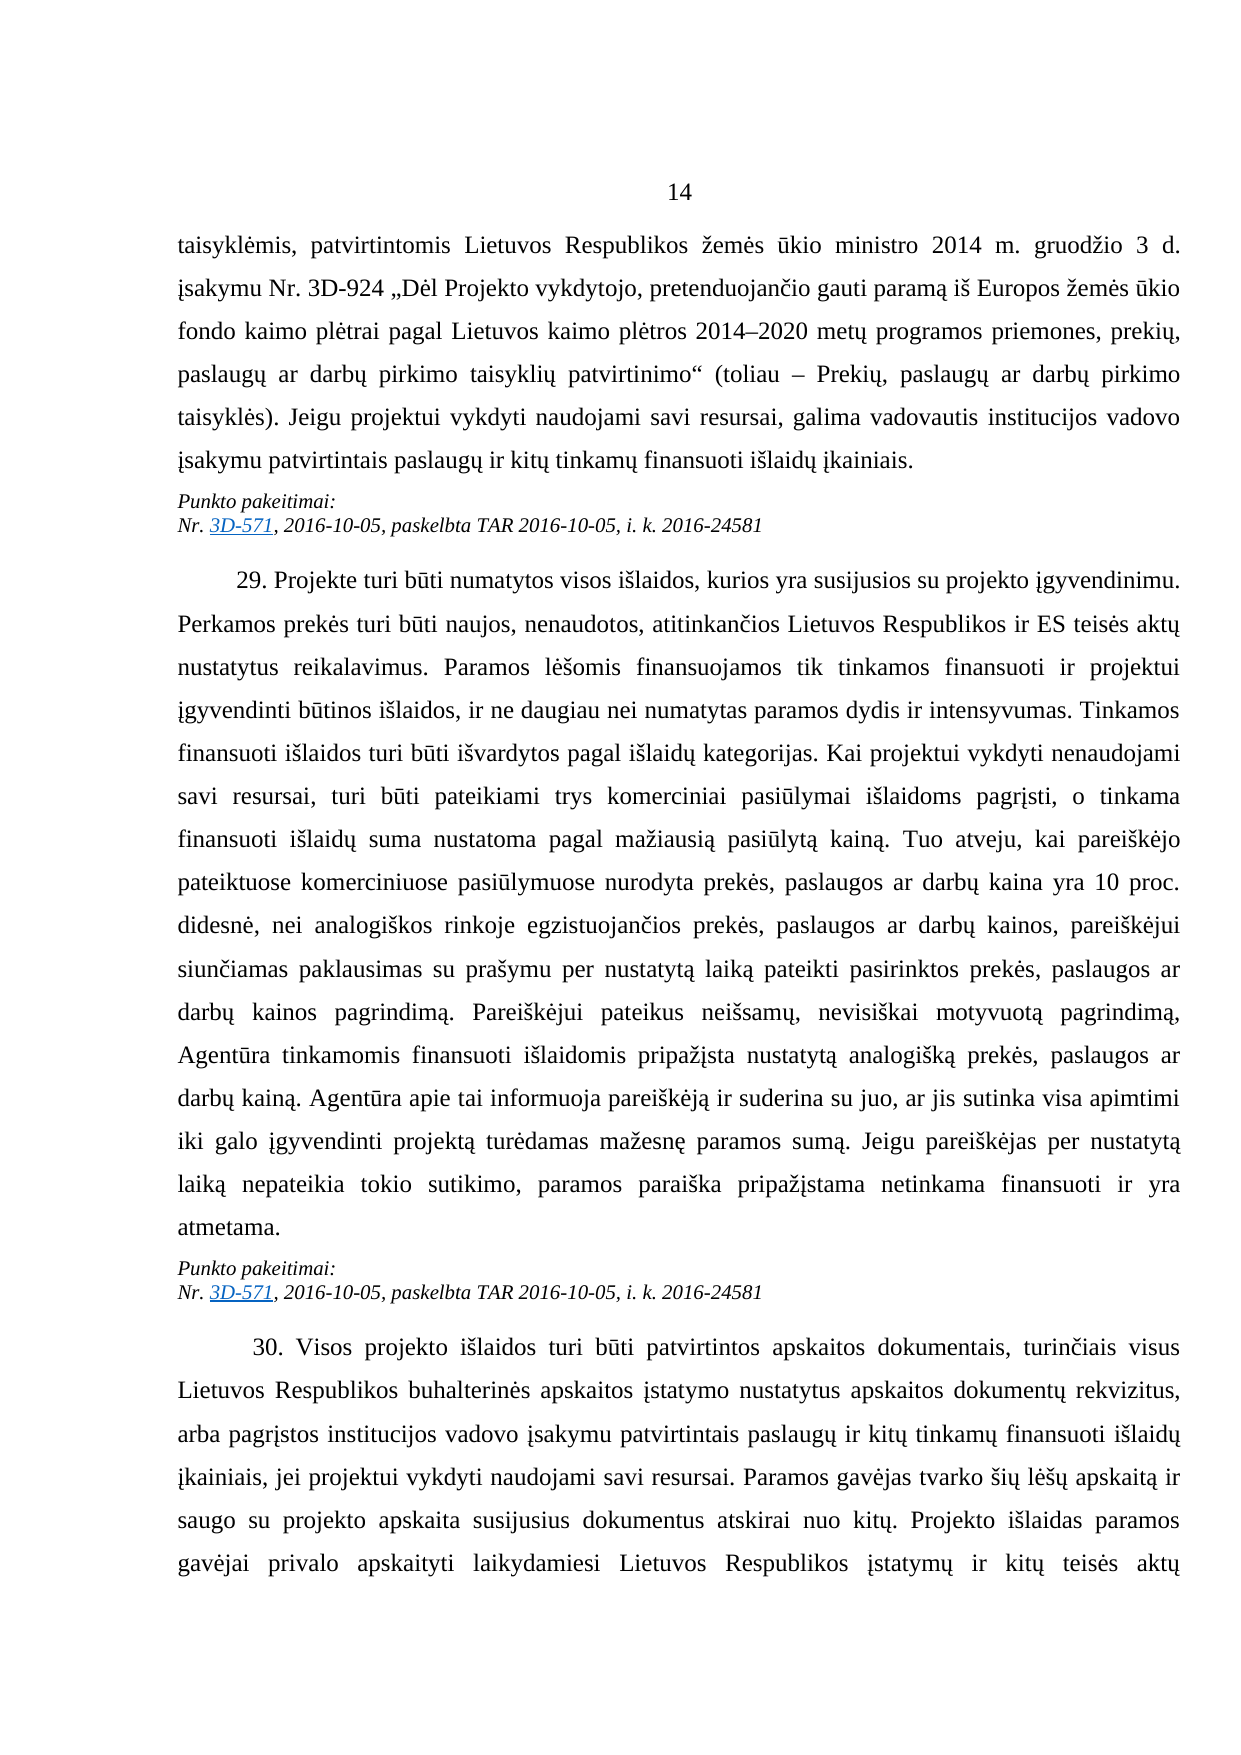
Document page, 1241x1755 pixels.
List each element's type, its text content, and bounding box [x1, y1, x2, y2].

text taisyklėmis, patvirtintomis Lietuvos Respublikos žemės ūkio ministro 2014 m. gruodžio 3 d. įsakymu Nr. 3D-924 „Dėl Projekto vykdytojo, pretenduojančio gauti paramą iš Europos žemės ūkio fondo kaimo plėtrai pagal Lietuvos kaimo plėtros 2014–2020 metų programos priemones, prekių, paslaugų ar darbų pirkimo taisyklių patvirtinimo“ (toliau – Prekių, paslaugų ar darbų pirkimo taisyklės). Jeigu projektui vykdyti naudojami savi resursai, galima vadovautis institucijos vadovo įsakymu patvirtintais paslaugų ir kitų tinkamų finansuoti išlaidų įkainiais. [177, 230, 1181, 474]
text Nr. 3D-571, 2016-10-05, paskelbta TAR 2016-10-05, i. k. 2016-24581 [177, 513, 1181, 537]
text 30. Visos projekto išlaidos turi būti patvirtintos apskaitos dokumentais, turinčiais visus Lietuvos Respublikos buhalterinės apskaitos įstatymo nustatytus apskaitos dokumentų rekvizitus, arba pagrįstos institucijos vadovo įsakymu patvirtintais paslaugų ir kitų tinkamų finansuoti išlaidų įkainiais, jei projektui vykdyti naudojami savi resursai. Paramos gavėjas tvarko šių lėšų apskaitą ir saugo su projekto apskaita susijusius dokumentus atskirai nuo kitų. Projekto išlaidas paramos gavėjai privalo apskaityti laikydamiesi Lietuvos Respublikos įstatymų ir kitų teisės aktų [177, 1332, 1181, 1577]
text Nr. 3D-571, 2016-10-05, paskelbta TAR 2016-10-05, i. k. 2016-24581 [177, 1279, 1181, 1304]
text 29. Projekte turi būti numatytos visos išlaidos, kurios yra susijusios su projekto įgyvendinimu. Perkamos prekės turi būti naujos, nenaudotos, atitinkančios Lietuvos Respublikos ir ES teisės aktų nustatytus reikalavimus. Paramos lėšomis finansuojamos tik tinkamos finansuoti ir projektui įgyvendinti būtinos išlaidos, ir ne daugiau nei numatytas paramos dydis ir intensyvumas. Tinkamos finansuoti išlaidos turi būti išvardytos pagal išlaidų kategorijas. Kai projektui vykdyti nenaudojami savi resursai, turi būti pateikiami trys komerciniai pasiūlymai išlaidoms pagrįsti, o tinkama finansuoti išlaidų suma nustatoma pagal mažiausią pasiūlytą kainą. Tuo atveju, kai pareiškėjo pateiktuose komerciniuose pasiūlymuose nurodyta prekės, paslaugos ar darbų kaina yra 10 proc. didesnė, nei analogiškos rinkoje egzistuojančios prekės, paslaugos ar darbų kainos, pareiškėjui siunčiamas paklausimas su prašymu per nustatytą laiką pateikti pasirinktos prekės, paslaugos ar darbų kainos pagrindimą. Pareiškėjui pateikus neišsamų, nevisiškai motyvuotą pagrindimą, Agentūra tinkamomis finansuoti išlaidomis pripažįsta nustatytą analogišką prekės, paslaugos ar darbų kainą. Agentūra apie tai informuoja pareiškėją ir suderina su juo, ar jis sutinka visa apimtimi iki galo įgyvendinti projektą turėdamas mažesnę paramos sumą. Jeigu pareiškėjas per nustatytą laiką nepateikia tokio sutikimo, paramos paraiška pripažįstama netinkama finansuoti ir yra atmetama. [177, 566, 1181, 1241]
text Punkto pakeitimai: [177, 1256, 1181, 1279]
text Punkto pakeitimai: [177, 489, 1181, 513]
